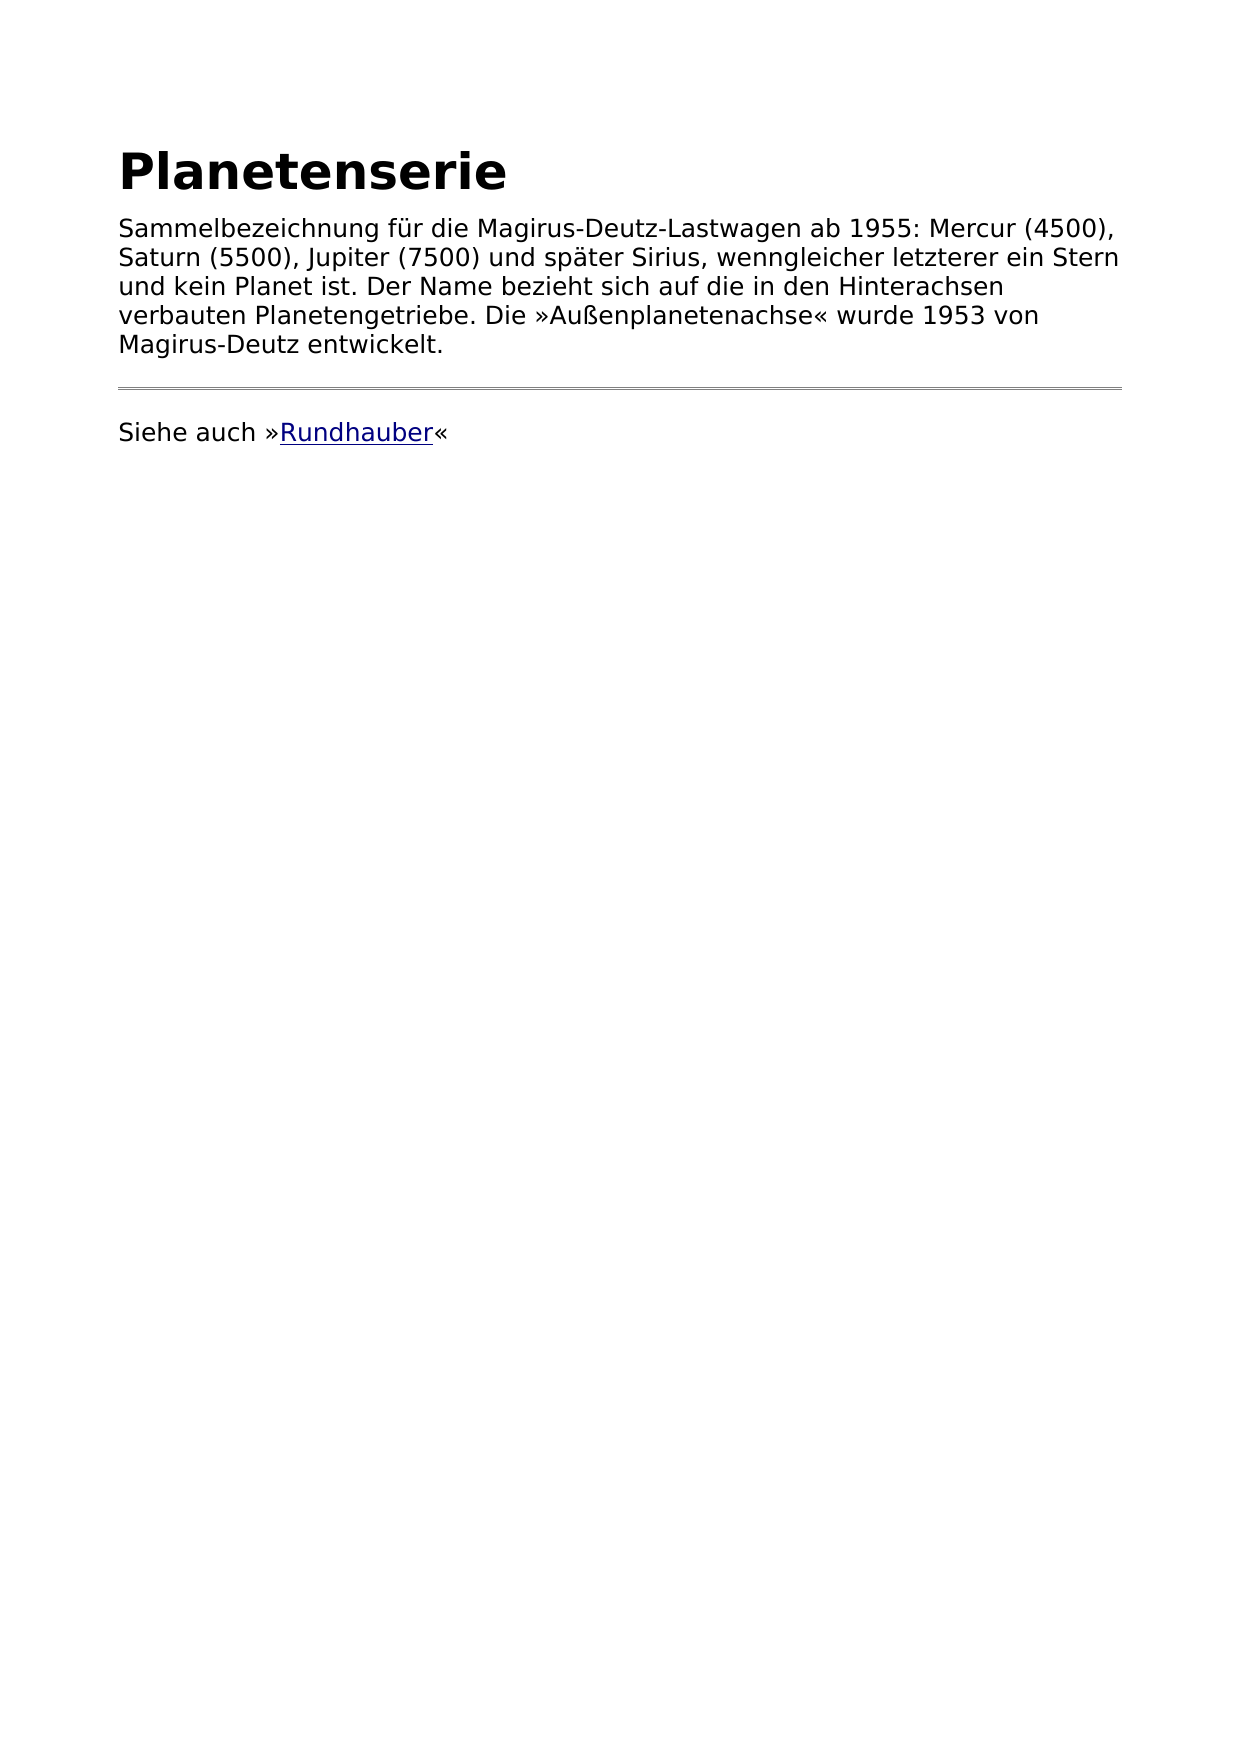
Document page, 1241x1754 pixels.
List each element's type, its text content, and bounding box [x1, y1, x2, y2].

text Sammelbezeichnung für die Magirus-Deutz-Lastwagen ab 1955: Mercur (4500), Saturn (5500), Jupiter (7500) und später Sirius, wenngleicher letzterer ein Stern und kein Planet ist. Der Name bezieht sich auf die in den Hinterachsen verbauten Planetengetriebe. Die »Außenplanetenachse« wurde 1953 von Magirus-Deutz entwickelt. [118, 214, 1122, 360]
text Siehe auch »Rundhauber« [118, 418, 1122, 448]
subtitle Planetenserie [118, 143, 1122, 201]
